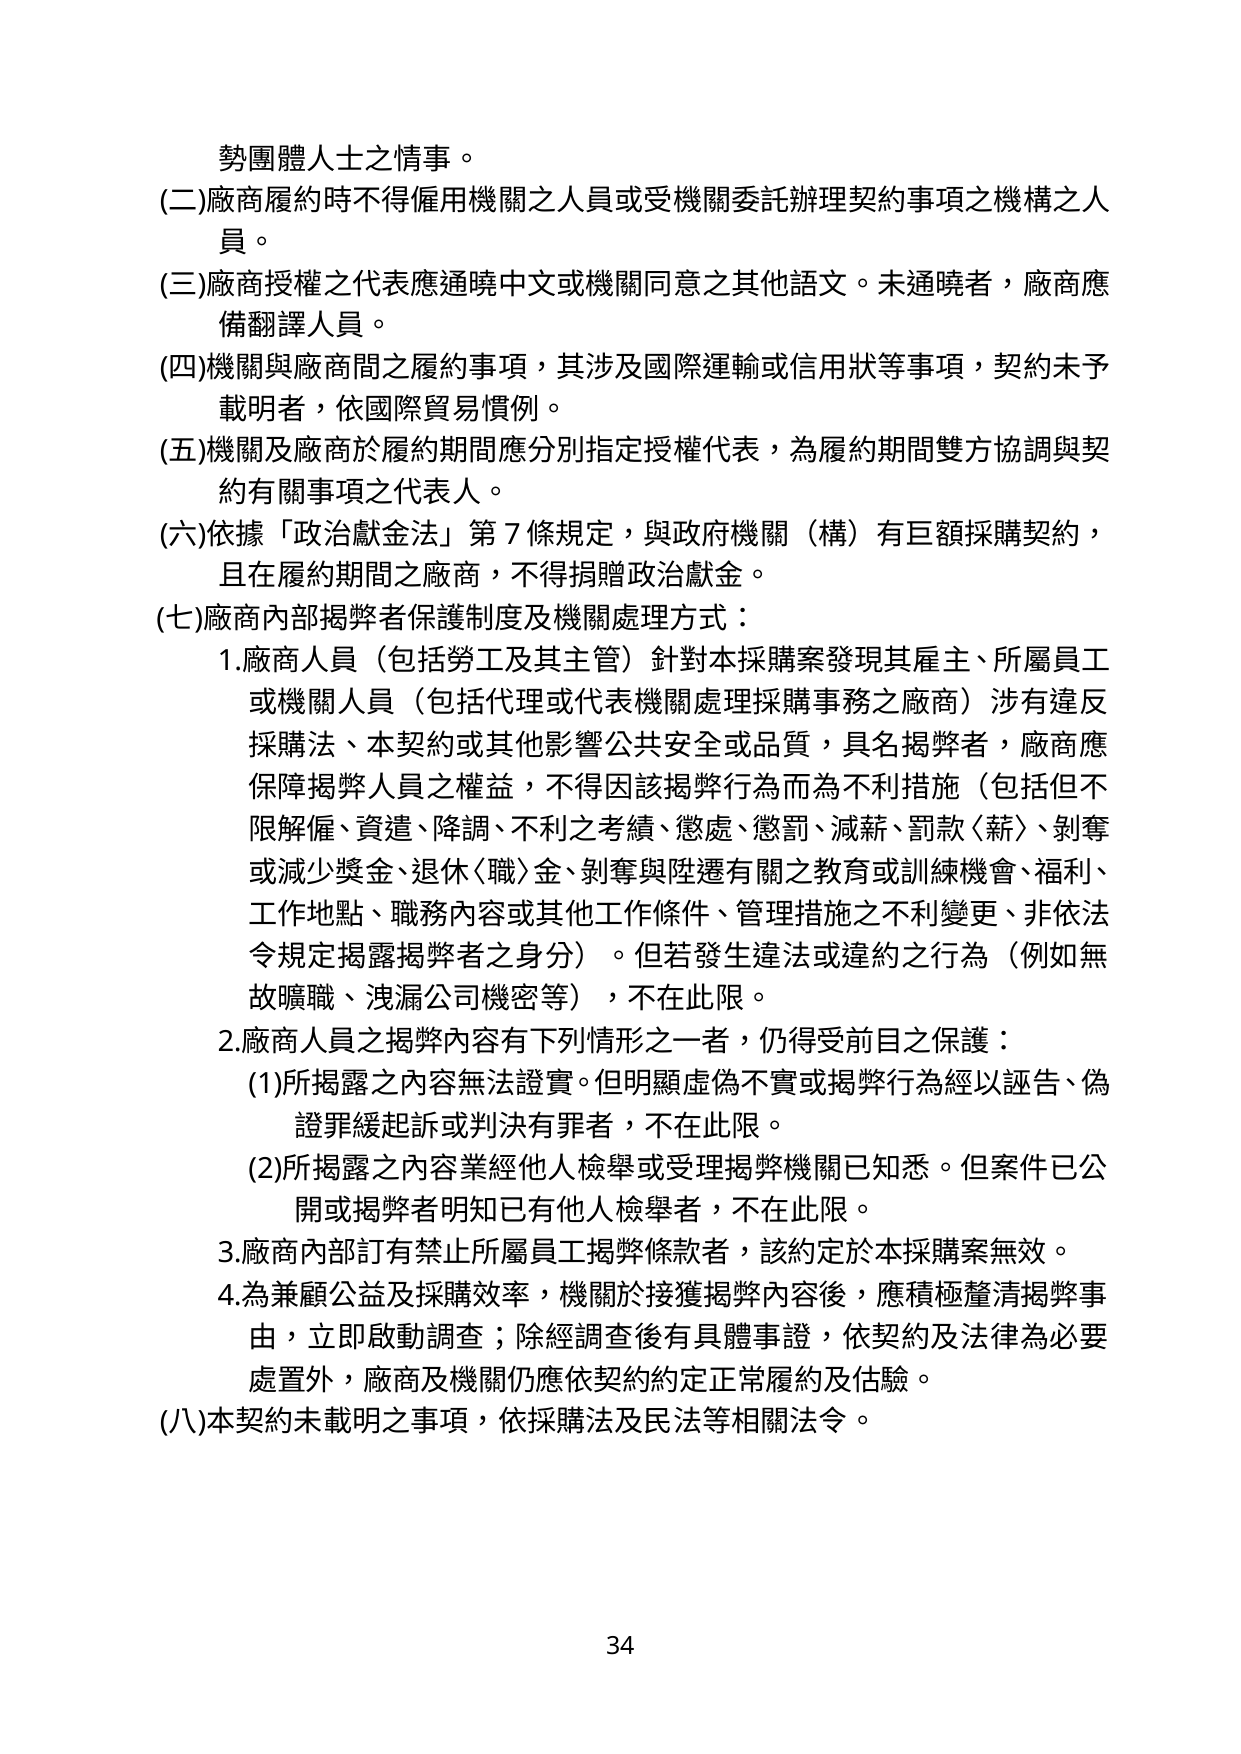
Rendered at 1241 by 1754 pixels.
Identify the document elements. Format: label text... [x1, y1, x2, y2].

text 2.廠商人員之揭弊內容有下列情形之一者，仍得受前目之保護： [217, 1017, 1110, 1060]
text 4.為兼顧公益及採購效率，機關於接獲揭弊內容後，應積極釐清揭弊事由，立即啟動調查；除經調查後有具體事證，依契約及法律為必要處置外，廠商及機關仍應依契約約定正常履約及估驗。 [217, 1271, 1110, 1398]
text 勢團體人士之情事。 [159, 136, 1110, 177]
text (七)廠商內部揭弊者保護制度及機關處理方式： [156, 594, 1110, 637]
text (2)所揭露之內容業經他人檢舉或受理揭弊機關已知悉。但案件已公開或揭弊者明知已有他人檢舉者，不在此限。 [248, 1144, 1110, 1229]
text 3.廠商內部訂有禁止所屬員工揭弊條款者，該約定於本採購案無效。 [217, 1229, 1110, 1271]
text (八)本契約未載明之事項，依採購法及民法等相關法令。 [159, 1398, 1110, 1440]
text (三)廠商授權之代表應通曉中文或機關同意之其他語文。未通曉者，廠商應備翻譯人員。 [159, 261, 1110, 344]
text (1)所揭露之內容無法證實。但明顯虛偽不實或揭弊行為經以誣告、偽證罪緩起訴或判決有罪者，不在此限。 [248, 1060, 1110, 1144]
text (四)機關與廠商間之履約事項，其涉及國際運輸或信用狀等事項，契約未予載明者，依國際貿易慣例。 [159, 344, 1110, 427]
text (六)依據「政治獻金法」第7條規定，與政府機關（構）有巨額採購契約，且在履約期間之廠商，不得捐贈政治獻金。 [159, 511, 1110, 594]
text (五)機關及廠商於履約期間應分別指定授權代表，為履約期間雙方協調與契約有關事項之代表人。 [159, 427, 1110, 511]
text 1.廠商人員（包括勞工及其主管）針對本採購案發現其雇主、所屬員工或機關人員（包括代理或代表機關處理採購事務之廠商）涉有違反採購法、本契約或其他影響公共安全或品質，具名揭弊者，廠商應保障揭弊人員之權益，不得因該揭弊行為而為不利措施（包括但不限解僱、資遣、降調、不利之考績、懲處、懲罰、減薪、罰款〈薪〉、剝奪或減少獎金、退休〈職〉金、剝奪與陞遷有關之教育或訓練機會、福利、工作地點、職務內容或其他工作條件、管理措施之不利變更、非依法令規定揭露揭弊者之身分）。但若發生違法或違約之行為（例如無故曠職、洩漏公司機密等），不在此限。 [217, 637, 1110, 1017]
text (二)廠商履約時不得僱用機關之人員或受機關委託辦理契約事項之機構之人員。 [159, 177, 1110, 261]
